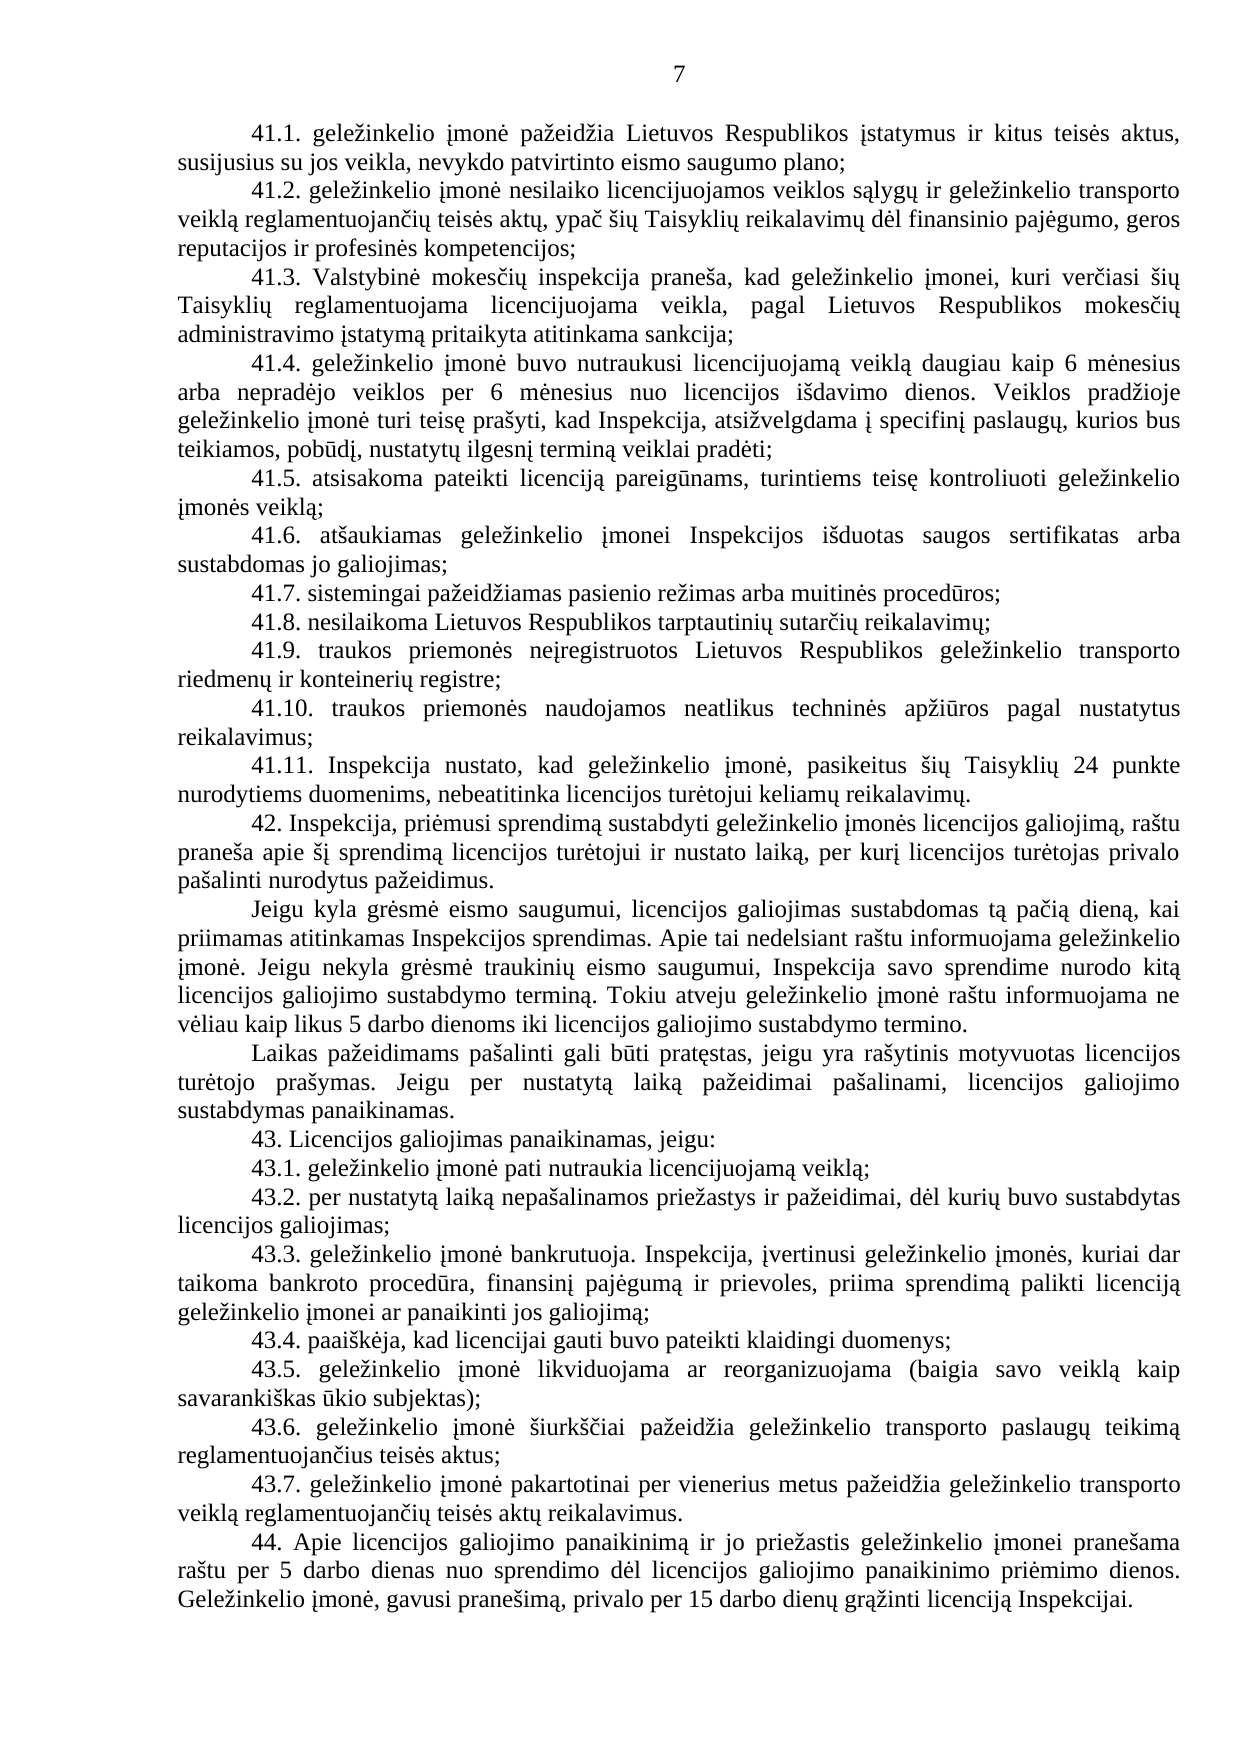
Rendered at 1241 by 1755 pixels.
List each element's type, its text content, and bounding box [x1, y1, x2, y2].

text 43.6. geležinkelio įmonė šiurkščiai pažeidžia geležinkelio transporto paslaugų teikimą reglamentuojančius teisės aktus; [177, 1412, 1181, 1469]
text Laikas pažeidimams pašalinti gali būti pratęstas, jeigu yra rašytinis motyvuotas licencijos turėtojo prašymas. Jeigu per nustatytą laiką pažeidimai pašalinami, licencijos galiojimo sustabdymas panaikinamas. [177, 1038, 1181, 1124]
text 41.3. Valstybinė mokesčių inspekcija praneša, kad geležinkelio įmonei, kuri verčiasi šių Taisyklių reglamentuojama licencijuojama veikla, pagal Lietuvos Respublikos mokesčių administravimo įstatymą pritaikyta atitinkama sankcija; [177, 262, 1181, 348]
text Jeigu kyla grėsmė eismo saugumui, licencijos galiojimas sustabdomas tą pačią dieną, kai priimamas atitinkamas Inspekcijos sprendimas. Apie tai nedelsiant raštu informuojama geležinkelio įmonė. Jeigu nekyla grėsmė traukinių eismo saugumui, Inspekcija savo sprendime nurodo kitą licencijos galiojimo sustabdymo terminą. Tokiu atveju geležinkelio įmonė raštu informuojama ne vėliau kaip likus 5 darbo dienoms iki licencijos galiojimo sustabdymo termino. [177, 894, 1181, 1038]
text 41.7. sistemingai pažeidžiamas pasienio režimas arba muitinės procedūros; [177, 578, 1181, 607]
text 41.4. geležinkelio įmonė buvo nutraukusi licencijuojamą veiklą daugiau kaip 6 mėnesius arba nepradėjo veiklos per 6 mėnesius nuo licencijos išdavimo dienos. Veiklos pradžioje geležinkelio įmonė turi teisę prašyti, kad Inspekcija, atsižvelgdama į specifinį paslaugų, kurios bus teikiamos, pobūdį, nustatytų ilgesnį terminą veiklai pradėti; [177, 348, 1181, 463]
text 41.8. nesilaikoma Lietuvos Respublikos tarptautinių sutarčių reikalavimų; [177, 607, 1181, 636]
text 43.1. geležinkelio įmonė pati nutraukia licencijuojamą veiklą; [177, 1153, 1181, 1182]
text 43.5. geležinkelio įmonė likviduojama ar reorganizuojama (baigia savo veiklą kaip savarankiškas ūkio subjektas); [177, 1354, 1181, 1412]
text 41.5. atsisakoma pateikti licenciją pareigūnams, turintiems teisę kontroliuoti geležinkelio įmonės veiklą; [177, 463, 1181, 521]
text 43.2. per nustatytą laiką nepašalinamos priežastys ir pažeidimai, dėl kurių buvo sustabdytas licencijos galiojimas; [177, 1182, 1181, 1239]
text 41.10. traukos priemonės naudojamos neatlikus techninės apžiūros pagal nustatytus reikalavimus; [177, 693, 1181, 751]
text 41.6. atšaukiamas geležinkelio įmonei Inspekcijos išduotas saugos sertifikatas arba sustabdomas jo galiojimas; [177, 521, 1181, 578]
text 43.7. geležinkelio įmonė pakartotinai per vienerius metus pažeidžia geležinkelio transporto veiklą reglamentuojančių teisės aktų reikalavimus. [177, 1469, 1181, 1527]
text 44. Apie licencijos galiojimo panaikinimą ir jo priežastis geležinkelio įmonei pranešama raštu per 5 darbo dienas nuo sprendimo dėl licencijos galiojimo panaikinimo priėmimo dienos. Geležinkelio įmonė, gavusi pranešimą, privalo per 15 darbo dienų grąžinti licenciją Inspekcijai. [177, 1527, 1181, 1613]
text 43.4. paaiškėja, kad licencijai gauti buvo pateikti klaidingi duomenys; [177, 1326, 1181, 1354]
text 43.3. geležinkelio įmonė bankrutuoja. Inspekcija, įvertinusi geležinkelio įmonės, kuriai dar taikoma bankroto procedūra, finansinį pajėgumą ir prievoles, priima sprendimą palikti licenciją geležinkelio įmonei ar panaikinti jos galiojimą; [177, 1239, 1181, 1326]
text 42. Inspekcija, priėmusi sprendimą sustabdyti geležinkelio įmonės licencijos galiojimą, raštu praneša apie šį sprendimą licencijos turėtojui ir nustato laiką, per kurį licencijos turėtojas privalo pašalinti nurodytus pažeidimus. [177, 808, 1181, 894]
text 41.2. geležinkelio įmonė nesilaiko licencijuojamos veiklos sąlygų ir geležinkelio transporto veiklą reglamentuojančių teisės aktų, ypač šių Taisyklių reikalavimų dėl finansinio pajėgumo, geros reputacijos ir profesinės kompetencijos; [177, 176, 1181, 262]
text 41.1. geležinkelio įmonė pažeidžia Lietuvos Respublikos įstatymus ir kitus teisės aktus, susijusius su jos veikla, nevykdo patvirtinto eismo saugumo plano; [177, 118, 1181, 176]
text 43. Licencijos galiojimas panaikinamas, jeigu: [177, 1124, 1181, 1153]
text 41.11. Inspekcija nustato, kad geležinkelio įmonė, pasikeitus šių Taisyklių 24 punkte nurodytiems duomenims, nebeatitinka licencijos turėtojui keliamų reikalavimų. [177, 751, 1181, 808]
text 41.9. traukos priemonės neįregistruotos Lietuvos Respublikos geležinkelio transporto riedmenų ir konteinerių registre; [177, 636, 1181, 693]
